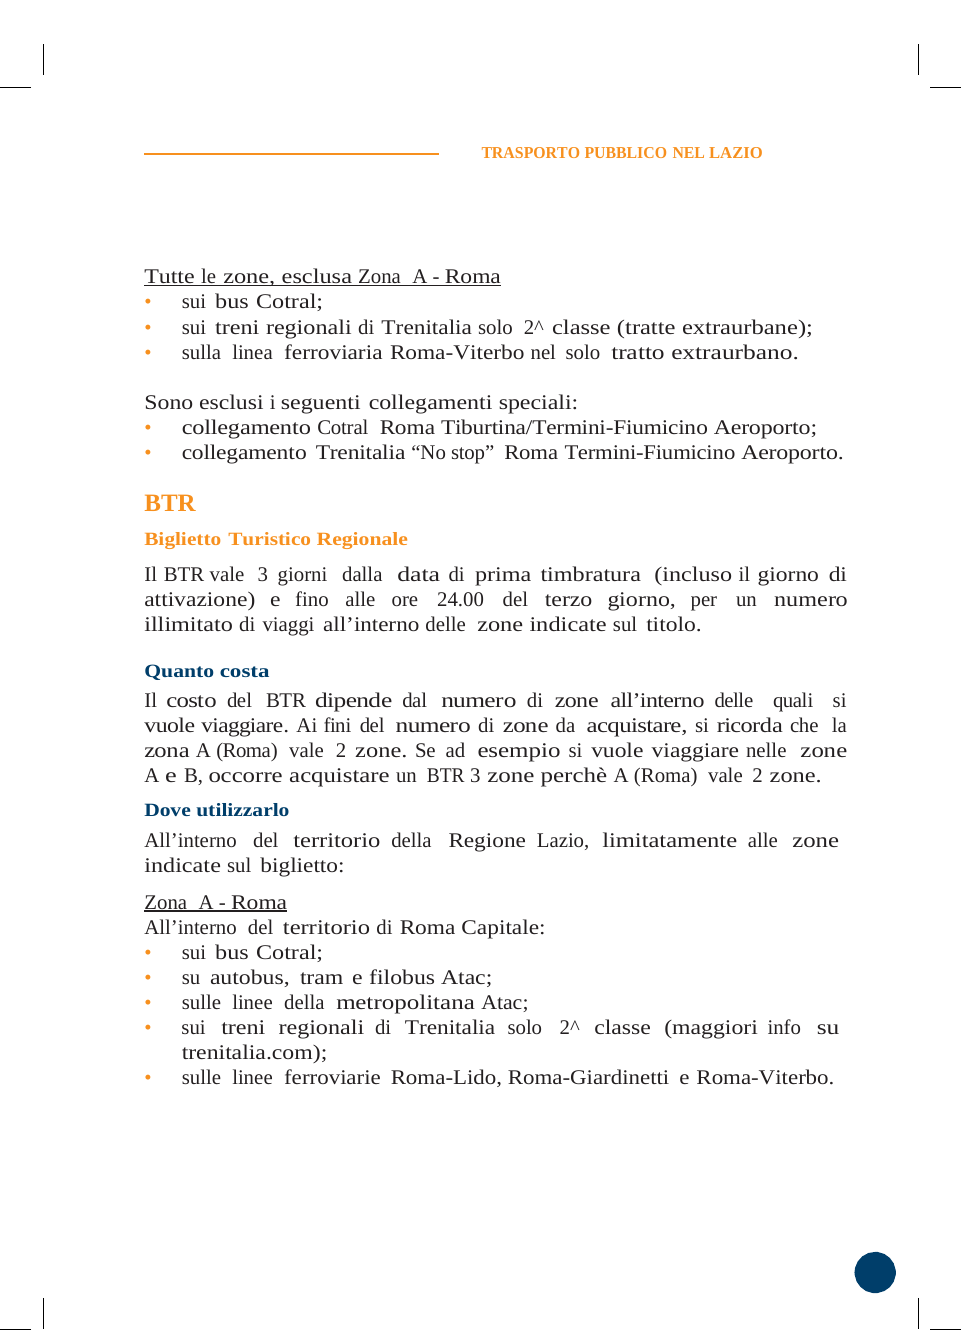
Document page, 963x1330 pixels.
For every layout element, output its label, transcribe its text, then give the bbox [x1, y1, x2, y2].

text • sui bus Cotral; [144, 940, 326, 964]
text • sui bus Cotral; [144, 289, 326, 313]
text Il costo del BTR dipende dal numero di zone all’interno delle quali si vuole viaggiare. Ai fini del numero di zone da acquistare, si ricorda che la zona A (Roma) vale 2 zone. Se ad esempio si vuole viaggiare nelle zone A e B, occorre acquistare un BTR 3 zone perchè A (Roma) vale 2 zone. [144, 688, 848, 787]
text • sulla linea ferroviaria Roma-Viterbo nel solo tratto extraurbano. [144, 340, 803, 364]
text BTR [144, 488, 199, 517]
text indicate sul biglietto: [144, 853, 350, 877]
text Zona A - Roma [144, 890, 292, 914]
text • su autobus, tram e filobus Atac; [144, 965, 494, 989]
text All’interno del territorio della Regione Lazio, limitatamente alle zone [144, 828, 848, 852]
text Il BTR vale 3 giorni dalla data di prima timbratura (incluso il giorno di attivazione) e fino alle ore 24.00 del terzo giorno, per un numero illimitato di viaggi all’interno delle zone indicate sul titolo. [144, 562, 848, 636]
text • sulle linee ferroviarie Roma-Lido, Roma-Giardinetti e Roma-Viterbo. [144, 1065, 840, 1089]
text Dove utilizzarlo [144, 799, 295, 820]
text Biglietto Turistico Regionale [144, 527, 413, 549]
text TRASPORTO PUBBLICO NEL LAZIO [481, 143, 963, 162]
text • collegamento Trenitalia “No stop” Roma Termini-Fiumicino Aeroporto. [144, 440, 847, 464]
text Sono esclusi i seguenti collegamenti speciali: [144, 390, 581, 414]
text Tutte le zone, esclusa Zona A - Roma [144, 264, 504, 288]
text Quanto costa [144, 659, 276, 681]
text All’interno del territorio di Roma Capitale: [144, 915, 552, 939]
text • sui treni regionali di Trenitalia solo 2^ classe (maggiori info su trenitalia.com); [144, 1015, 848, 1064]
text • sulle linee della metropolitana Atac; [144, 990, 534, 1014]
text • collegamento Cotral Roma Tiburtina/Termini-Fiumicino Aeroporto; [144, 415, 819, 439]
text • sui treni regionali di Trenitalia solo 2^ classe (tratte extraurbane); [144, 314, 817, 339]
